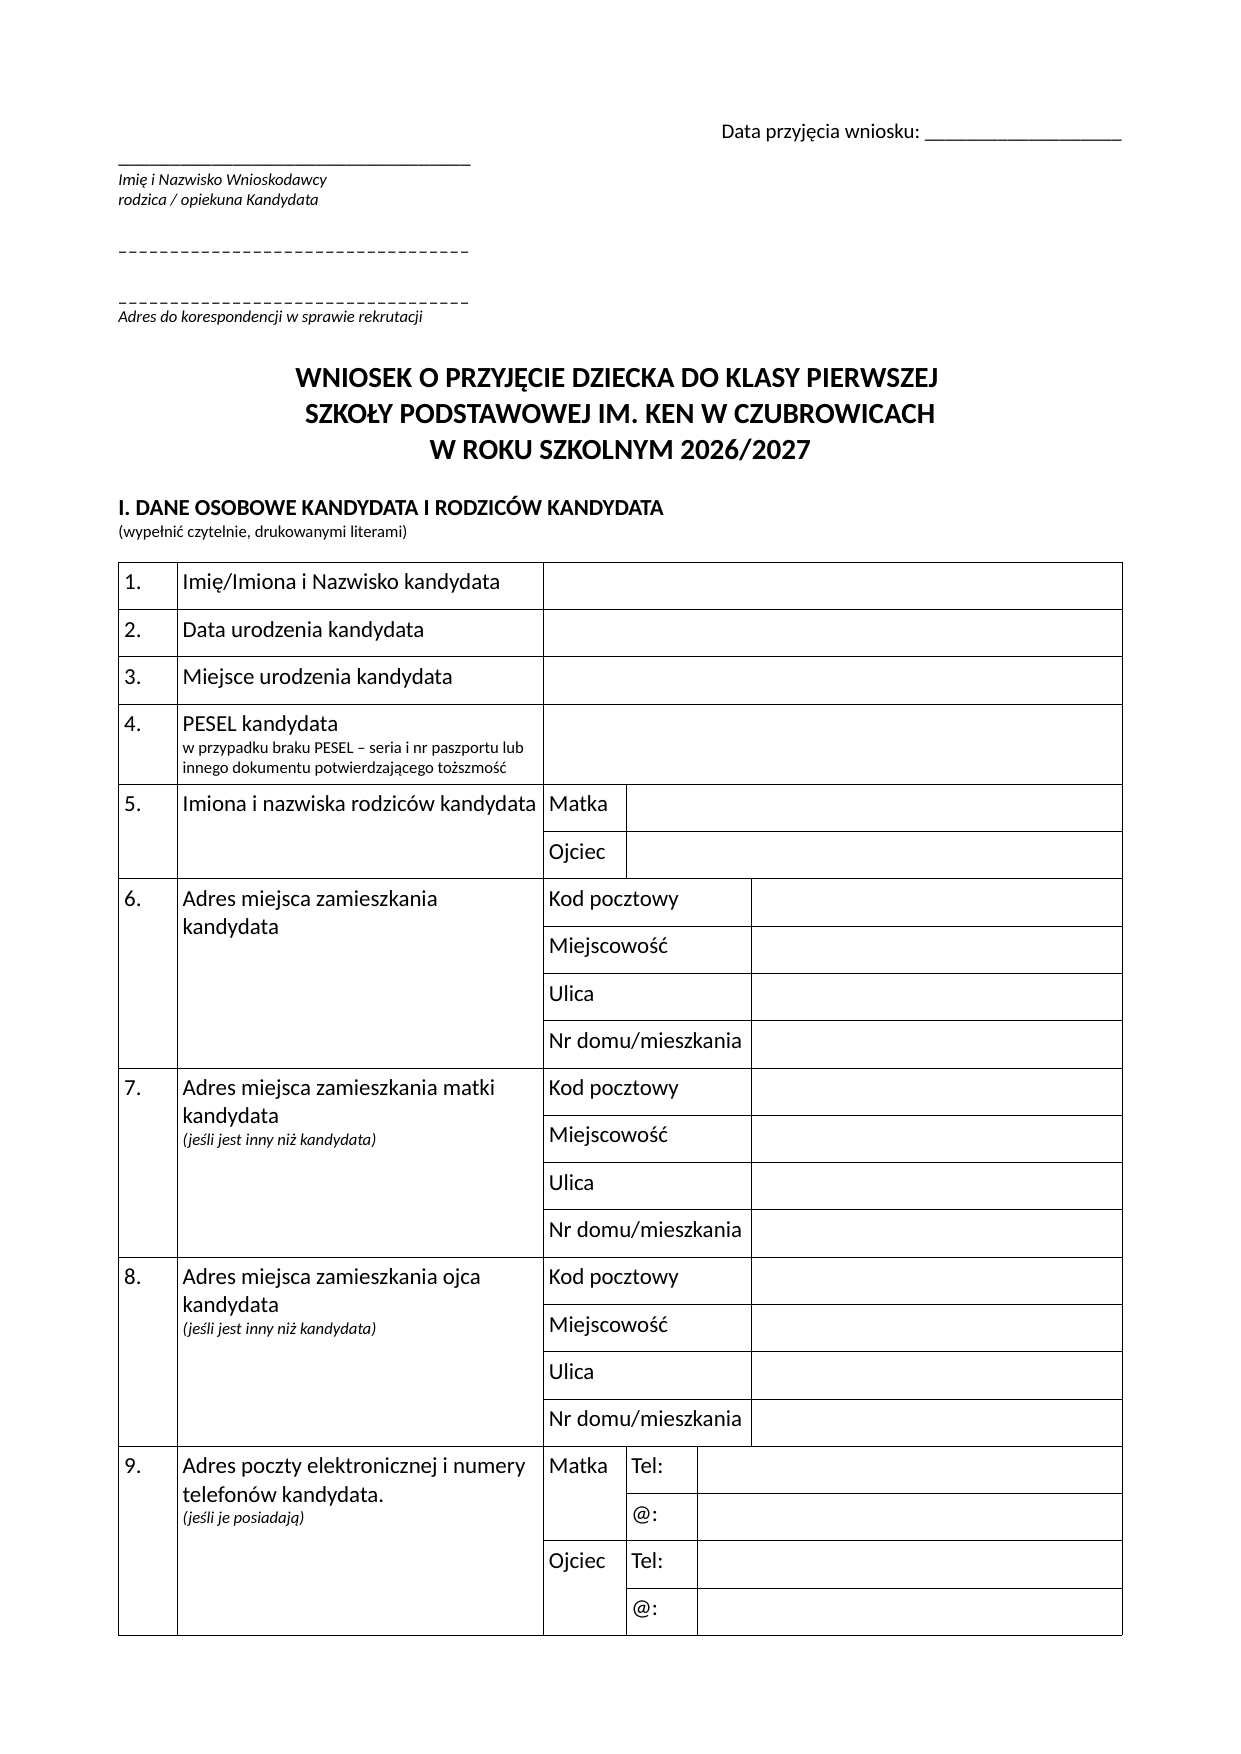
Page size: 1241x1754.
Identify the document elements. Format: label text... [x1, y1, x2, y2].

table_cell PESEL kandydata w przypadku braku PESEL – seria i nr paszportu lub innego dokumentu potwierdzającego toższmość [178, 705, 543, 784]
text I. DANE OSOBOWE KANDYDATA I RODZICÓW KANDYDATA [118, 493, 1122, 521]
table_cell Adres miejsca zamieszkania matki kandydata (jeśli jest inny niż kandydata) [178, 1069, 543, 1257]
table_cell Nr domu/mieszkania [544, 1210, 751, 1257]
table_cell [752, 927, 1122, 973]
table_cell Matka [544, 785, 626, 831]
table_cell [544, 705, 1122, 784]
table_cell [752, 1352, 1122, 1398]
text W ROKU SZKOLNYM 2026/2027 [118, 431, 1122, 466]
table_cell [698, 1494, 1122, 1540]
text Imię i Nazwisko Wnioskodawcy [118, 169, 1122, 189]
table_cell [627, 785, 1122, 831]
table_cell Ulica [544, 1163, 751, 1209]
table_cell [752, 1400, 1122, 1446]
table_cell Adres poczty elektronicznej i numery telefonów kandydata. (jeśli je posiadają) [178, 1447, 543, 1635]
table_cell Kod pocztowy [544, 1258, 751, 1304]
text Adres do korespondencji w sprawie rekrutacji [118, 306, 1122, 326]
text (wypełnić czytelnie, drukowanymi literami) [118, 521, 1122, 541]
table_cell [627, 832, 1122, 878]
table_cell [752, 1210, 1122, 1257]
table_cell Miejsce urodzenia kandydata [178, 657, 543, 703]
text SZKOŁY PODSTAWOWEJ IM. KEN W CZUBROWICACH [118, 395, 1122, 431]
table_cell [752, 1258, 1122, 1304]
table_cell 9. [119, 1447, 177, 1635]
table_cell 6. [119, 879, 177, 1067]
table_cell [752, 974, 1122, 1020]
table_cell Adres miejsca zamieszkania kandydata [178, 879, 543, 1067]
table_cell [544, 657, 1122, 703]
table_cell Adres miejsca zamieszkania ojca kandydata (jeśli jest inny niż kandydata) [178, 1258, 543, 1446]
table_cell 2. [119, 610, 177, 656]
table_cell [698, 1447, 1122, 1493]
table_cell 3. [119, 657, 177, 703]
table_cell Tel: [627, 1541, 697, 1588]
text __________________________________ [118, 281, 1122, 306]
table_header [544, 563, 1122, 609]
text rodzica / opiekuna Kandydata [118, 189, 1122, 209]
table_cell @: [627, 1494, 697, 1540]
table_cell Matka [544, 1447, 626, 1540]
table_cell @: [627, 1589, 697, 1635]
table_header Imię/Imiona i Nazwisko kandydata [178, 563, 543, 609]
table_cell Tel: [627, 1447, 697, 1493]
table_cell [752, 1021, 1122, 1067]
table_cell Ojciec [544, 832, 626, 878]
text __________________________________ [118, 230, 1122, 255]
table_cell [698, 1589, 1122, 1635]
text Data przyjęcia wniosku: ___________________ [118, 118, 1122, 143]
table_cell 7. [119, 1069, 177, 1257]
table_cell [752, 1116, 1122, 1162]
text __________________________________ [118, 143, 1122, 169]
table_cell 4. [119, 705, 177, 784]
text WNIOSEK O PRZYJĘCIE DZIECKA DO KLASY PIERWSZEJ [118, 359, 1122, 395]
table_cell [698, 1541, 1122, 1588]
table_cell Miejscowość [544, 1305, 751, 1351]
table_cell [752, 879, 1122, 926]
table_cell 5. [119, 785, 177, 878]
table_cell [752, 1163, 1122, 1209]
table_cell Ojciec [544, 1541, 626, 1635]
table_cell Kod pocztowy [544, 879, 751, 926]
table_cell Ulica [544, 1352, 751, 1398]
table_cell Nr domu/mieszkania [544, 1400, 751, 1446]
table_cell Miejscowość [544, 927, 751, 973]
table_header 1. [119, 563, 177, 609]
table_cell Imiona i nazwiska rodziców kandydata [178, 785, 543, 878]
table_cell [752, 1305, 1122, 1351]
table_cell [752, 1069, 1122, 1115]
table_cell Nr domu/mieszkania [544, 1021, 751, 1067]
table_cell [544, 610, 1122, 656]
table_cell Miejscowość [544, 1116, 751, 1162]
table_cell Ulica [544, 974, 751, 1020]
table_cell Data urodzenia kandydata [178, 610, 543, 656]
table_cell 8. [119, 1258, 177, 1446]
table_cell Kod pocztowy [544, 1069, 751, 1115]
